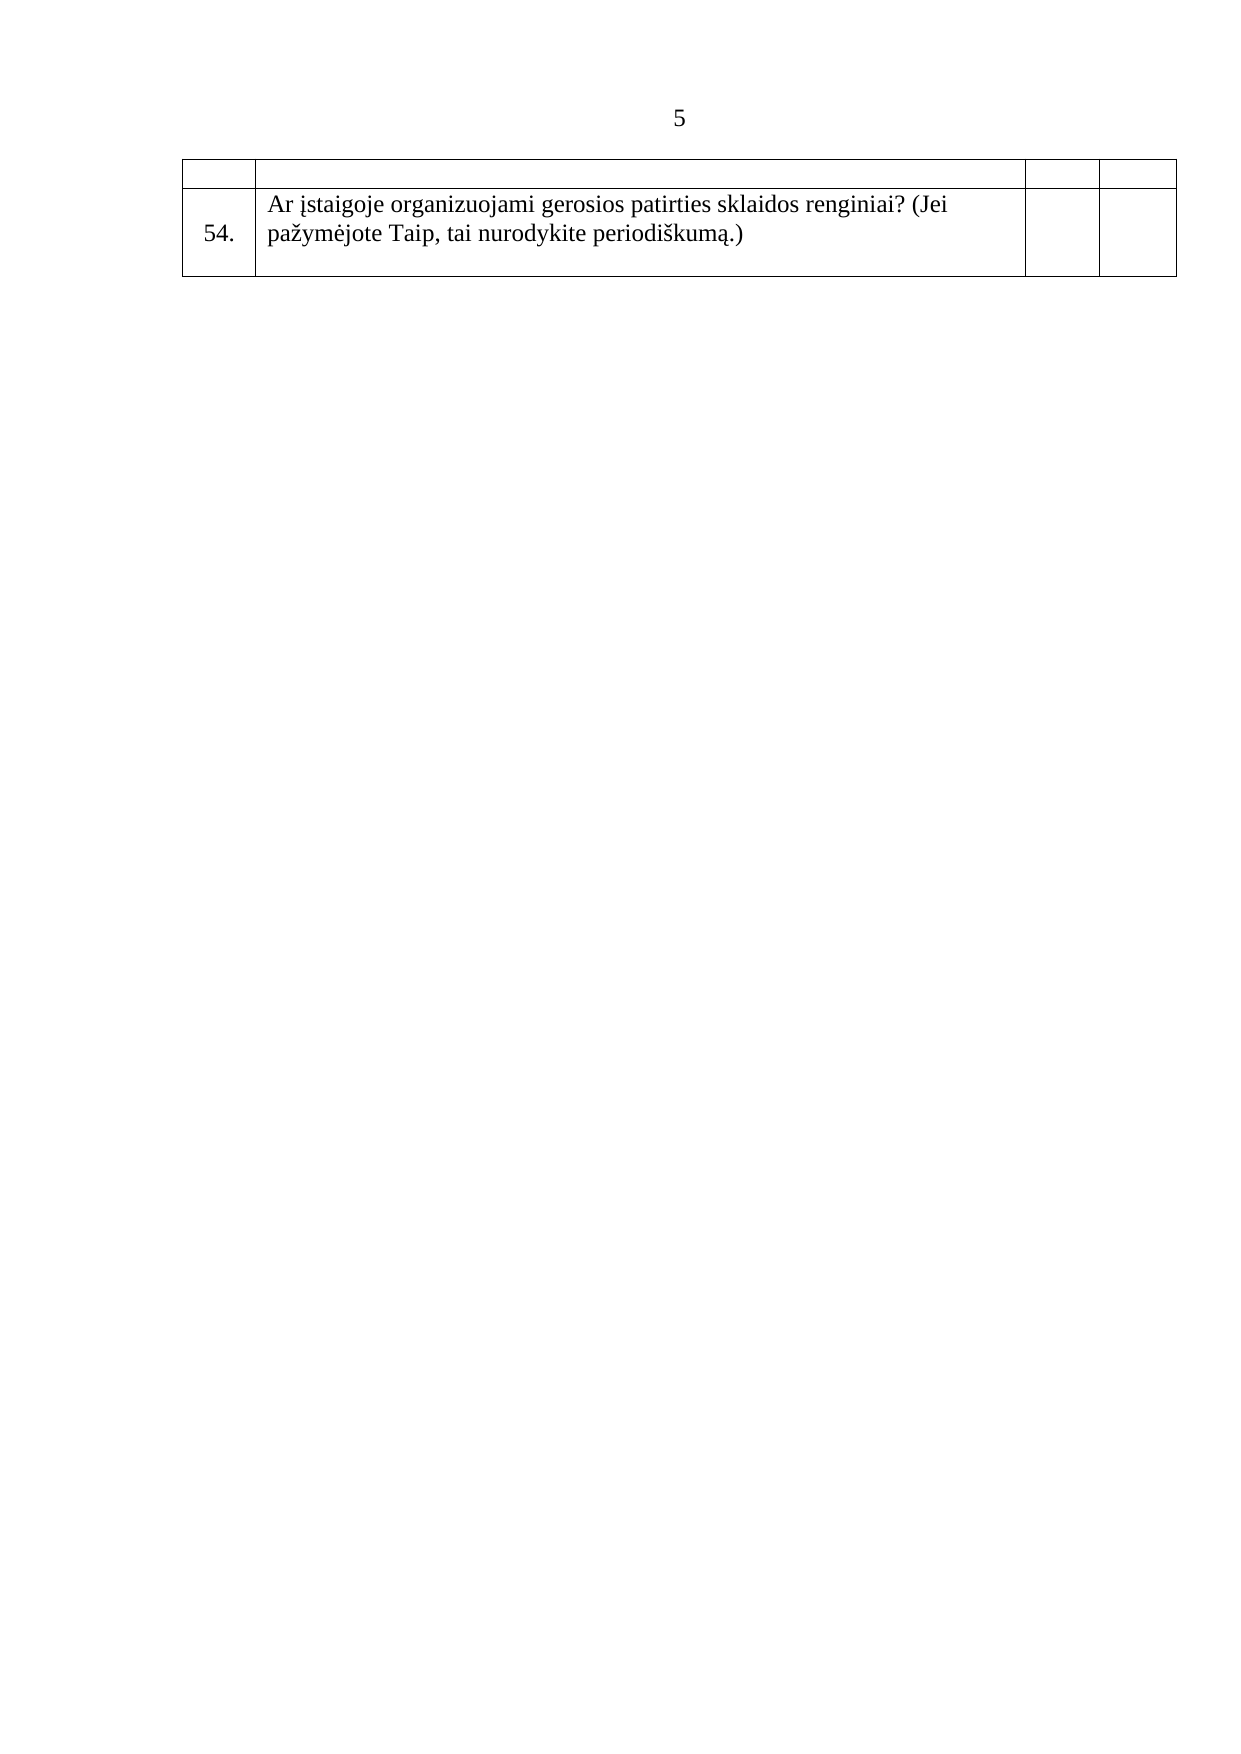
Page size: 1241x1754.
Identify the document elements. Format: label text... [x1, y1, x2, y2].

table_cell [183, 160, 255, 188]
table_cell [1100, 160, 1176, 188]
table_cell Ar įstaigoje organizuojami gerosios patirties sklaidos renginiai? (Jei pažymėjote Taip, tai nurodykite periodiškumą.) [256, 189, 1025, 276]
table_cell [1026, 189, 1099, 276]
table_cell [1100, 189, 1176, 276]
table_cell [256, 160, 1025, 188]
table_cell [1026, 160, 1099, 188]
table_cell 54. [183, 189, 255, 276]
